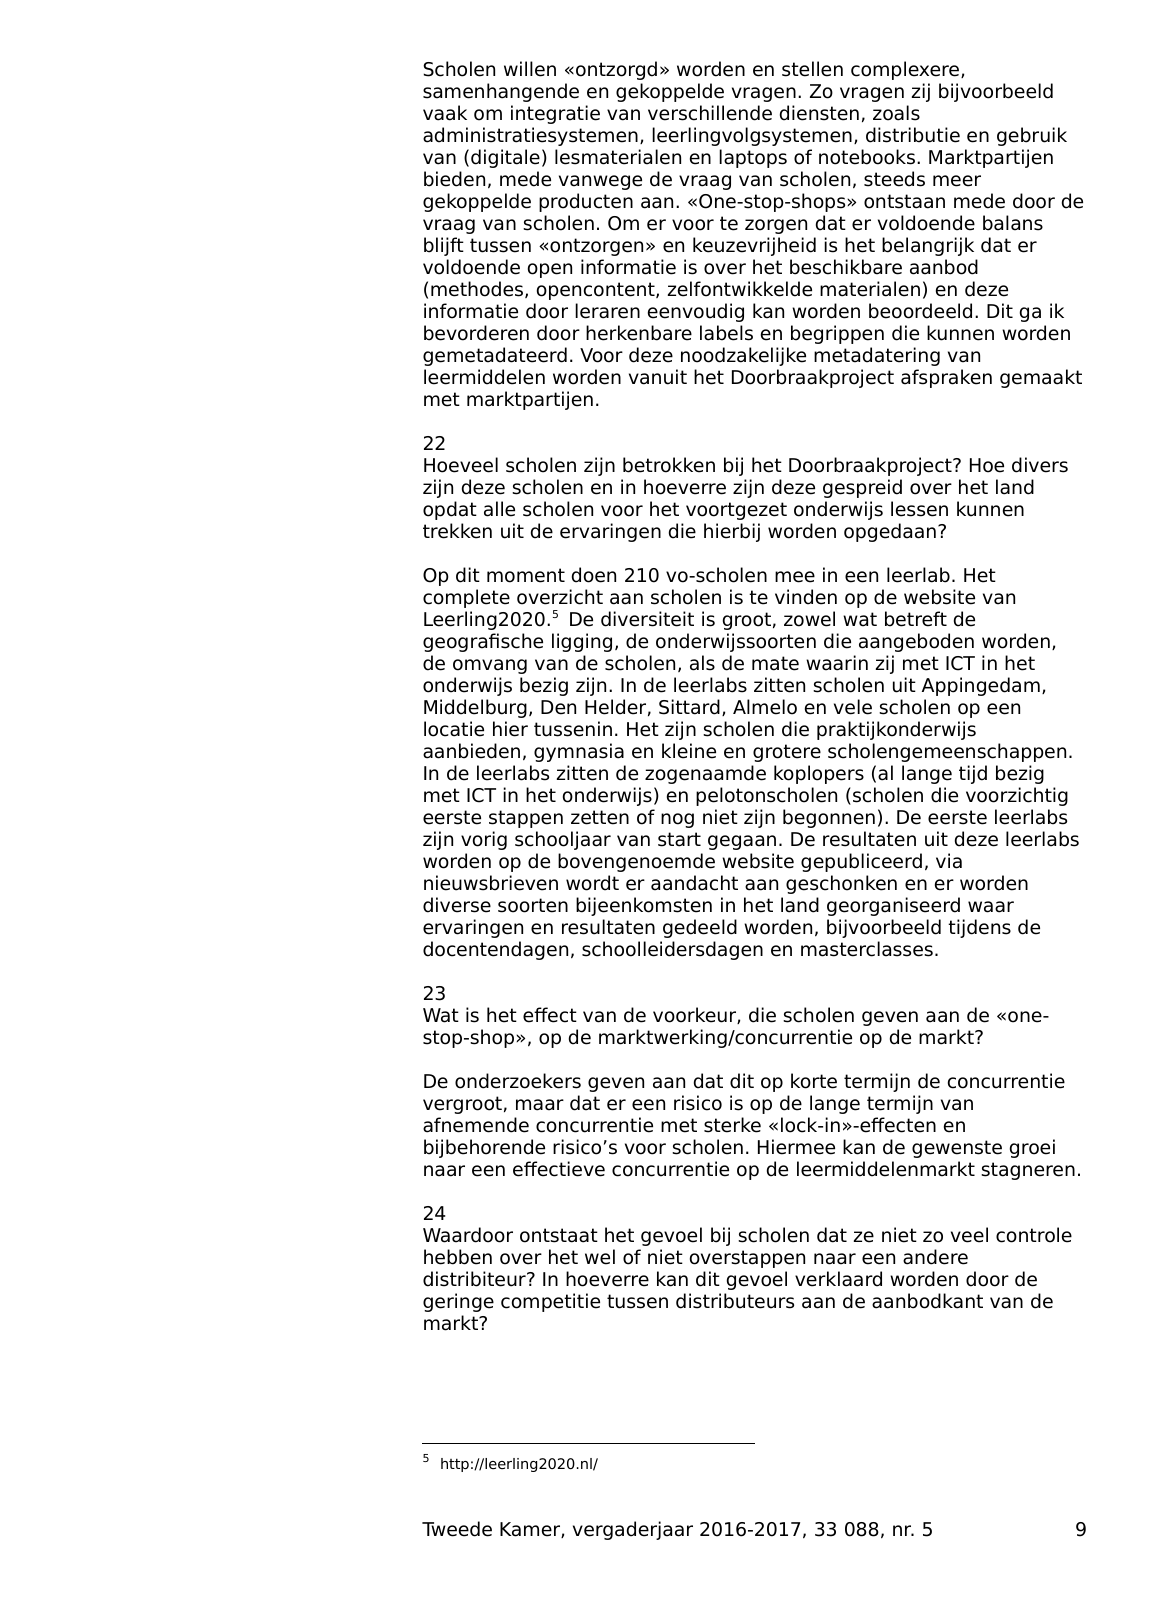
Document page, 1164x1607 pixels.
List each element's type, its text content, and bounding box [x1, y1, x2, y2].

text De onderzoekers geven aan dat dit op korte termijn de concurrentie vergroot, maar dat er een risico is op de lange termijn van afnemende concurrentie met sterke «lock-in»-effecten en bijbehorende risico’s voor scholen. Hiermee kan de gewenste groei naar een effectieve concurrentie op de leermiddelenmarkt stagneren. [422, 1071, 1087, 1181]
text 24 [422, 1203, 1087, 1225]
text Waardoor ontstaat het gevoel bij scholen dat ze niet zo veel controle hebben over het wel of niet overstappen naar een andere distribiteur? In hoeverre kan dit gevoel verklaard worden door de geringe competitie tussen distributeurs aan de aanbodkant van de markt? [422, 1225, 1087, 1335]
text 23 [422, 983, 1087, 1005]
text Hoeveel scholen zijn betrokken bij het Doorbraakproject? Hoe divers zijn deze scholen en in hoeverre zijn deze gespreid over het land opdat alle scholen voor het voortgezet onderwijs lessen kunnen trekken uit de ervaringen die hierbij worden opgedaan? [422, 455, 1087, 543]
text Op dit moment doen 210 vo-scholen mee in een leerlab. Het complete overzicht aan scholen is te vinden op de website van Leerling2020. De diversiteit is groot, zowel wat betreft de geografische ligging, de onderwijssoorten die aangeboden worden, de omvang van de scholen, als de mate waarin zij met ICT in het onderwijs bezig zijn. In de leerlabs zitten scholen uit Appingedam, Middelburg, Den Helder, Sittard, Almelo en vele scholen op een locatie hier tussenin. Het zijn scholen die praktijkonderwijs aanbieden, gymnasia en kleine en grotere scholengemeenschappen. In de leerlabs zitten de zogenaamde koplopers (al lange tijd bezig met ICT in het onderwijs) en pelotonscholen (scholen die voorzichtig eerste stappen zetten of nog niet zijn begonnen). De eerste leerlabs zijn vorig schooljaar van start gegaan. De resultaten uit deze leerlabs worden op de bovengenoemde website gepubliceerd, via nieuwsbrieven wordt er aandacht aan geschonken en er worden diverse soorten bijeenkomsten in het land georganiseerd waar ervaringen en resultaten gedeeld worden, bijvoorbeeld tijdens de docentendagen, schoolleidersdagen en masterclasses. [422, 565, 1087, 961]
text Scholen willen «ontzorgd» worden en stellen complexere, samenhangende en gekoppelde vragen. Zo vragen zij bijvoorbeeld vaak om integratie van verschillende diensten, zoals administratiesystemen, leerlingvolgsystemen, distributie en gebruik van (digitale) lesmaterialen en laptops of notebooks. Marktpartijen bieden, mede vanwege de vraag van scholen, steeds meer gekoppelde producten aan. «One-stop-shops» ontstaan mede door de vraag van scholen. Om er voor te zorgen dat er voldoende balans blijft tussen «ontzorgen» en keuzevrijheid is het belangrijk dat er voldoende open informatie is over het beschikbare aanbod (methodes, opencontent, zelfontwikkelde materialen) en deze informatie door leraren eenvoudig kan worden beoordeeld. Dit ga ik bevorderen door herkenbare labels en begrippen die kunnen worden gemetadateerd. Voor deze noodzakelijke metadatering van leermiddelen worden vanuit het Doorbraakproject afspraken gemaakt met marktpartijen. [422, 59, 1087, 411]
text http://leerling2020.nl/ [422, 1452, 1087, 1474]
text Wat is het effect van de voorkeur, die scholen geven aan de «one-stop-shop», op de marktwerking/concurrentie op de markt? [422, 1005, 1087, 1049]
text 22 [422, 433, 1087, 455]
